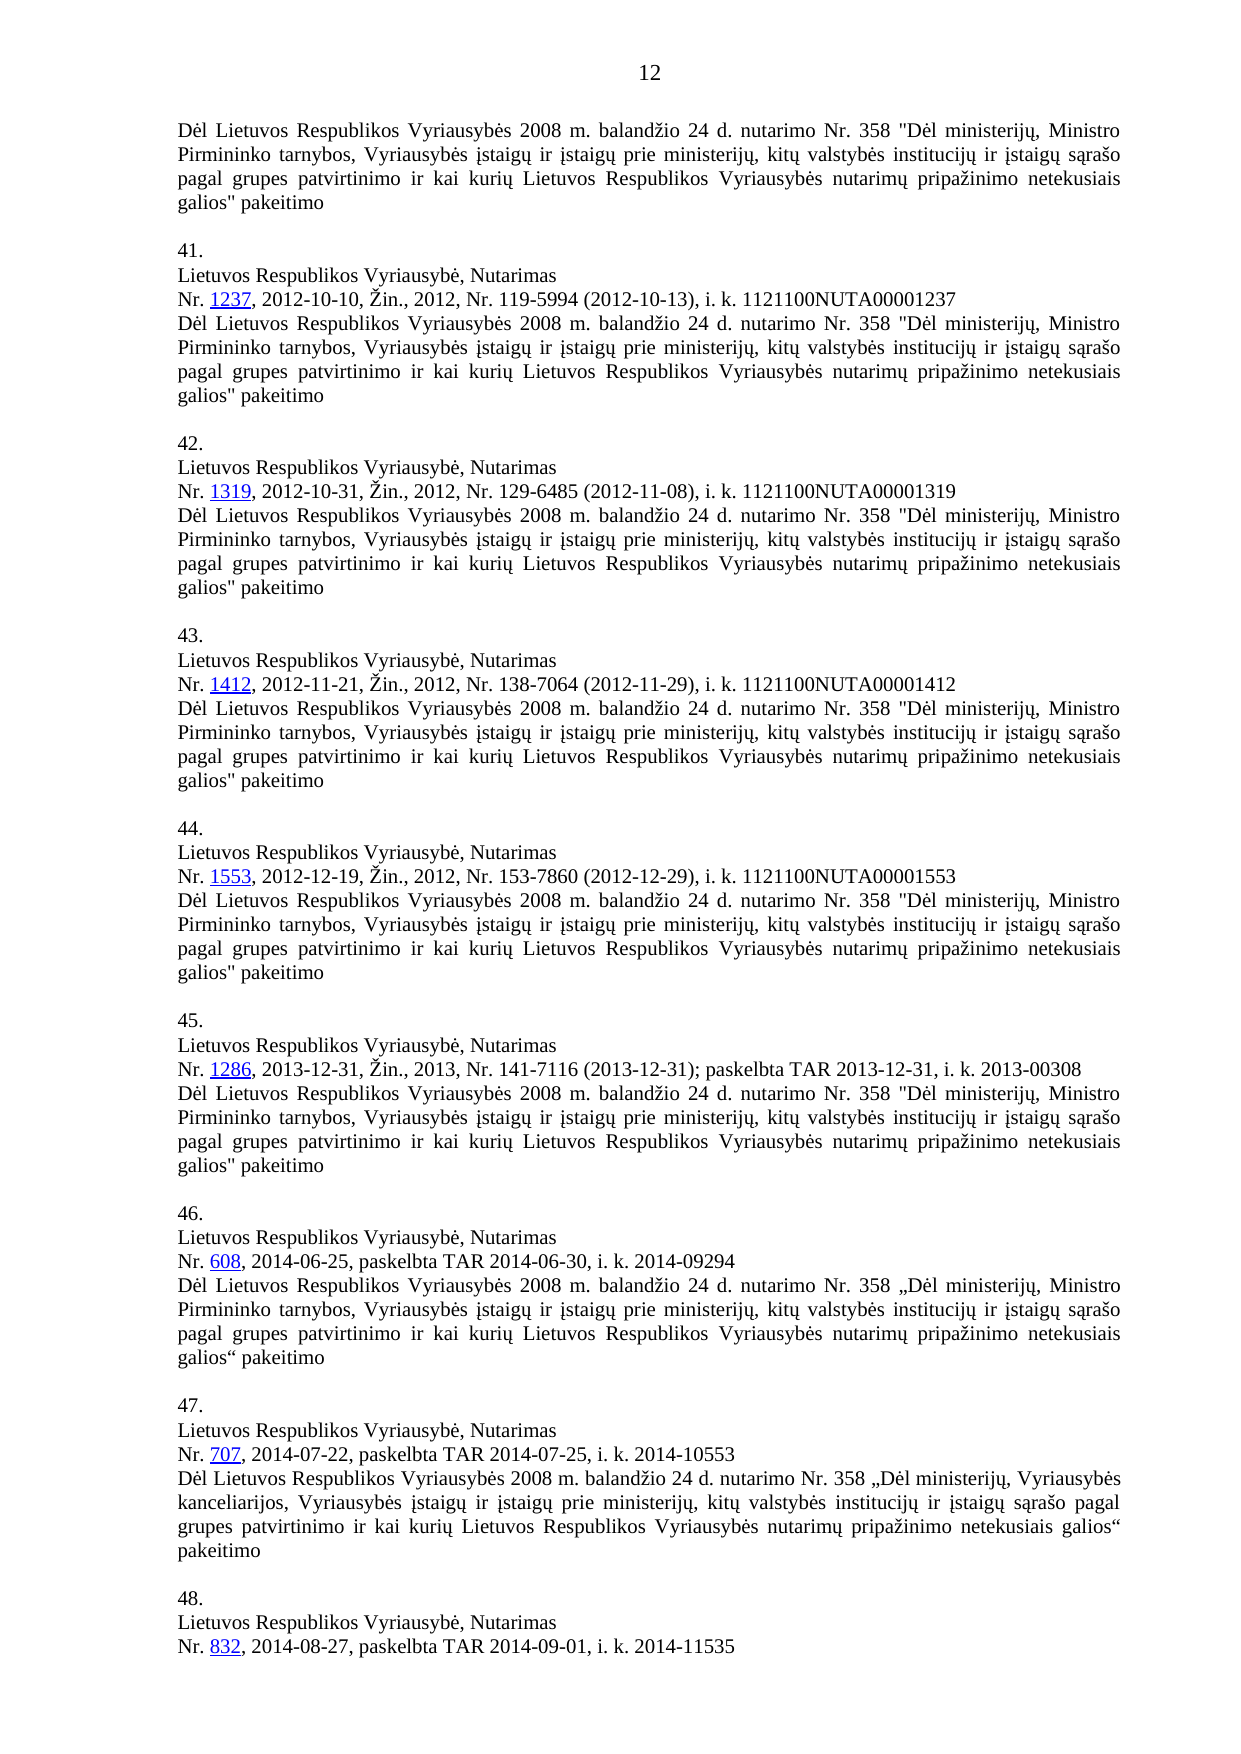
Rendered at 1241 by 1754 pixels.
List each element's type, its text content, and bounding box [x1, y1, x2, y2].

text 48. [177, 1586, 1122, 1610]
text Lietuvos Respublikos Vyriausybė, Nutarimas [177, 1225, 1122, 1249]
text 46. [177, 1201, 1122, 1225]
text Dėl Lietuvos Respublikos Vyriausybės 2008 m. balandžio 24 d. nutarimo Nr. 358 "Dėl ministerijų, Ministro Pirmininko tarnybos, Vyriausybės įstaigų ir įstaigų prie ministerijų, kitų valstybės institucijų ir įstaigų sąrašo pagal grupes patvirtinimo ir kai kurių Lietuvos Respublikos Vyriausybės nutarimų pripažinimo netekusiais galios" pakeitimo [177, 311, 1122, 407]
text Nr. 1286, 2013-12-31, Žin., 2013, Nr. 141-7116 (2013-12-31); paskelbta TAR 2013-12-31, i. k. 2013-00308 [177, 1057, 1122, 1081]
text Dėl Lietuvos Respublikos Vyriausybės 2008 m. balandžio 24 d. nutarimo Nr. 358 "Dėl ministerijų, Ministro Pirmininko tarnybos, Vyriausybės įstaigų ir įstaigų prie ministerijų, kitų valstybės institucijų ir įstaigų sąrašo pagal grupes patvirtinimo ir kai kurių Lietuvos Respublikos Vyriausybės nutarimų pripažinimo netekusiais galios" pakeitimo [177, 503, 1122, 599]
text Nr. 707, 2014-07-22, paskelbta TAR 2014-07-25, i. k. 2014-10553 [177, 1442, 1122, 1466]
text Dėl Lietuvos Respublikos Vyriausybės 2008 m. balandžio 24 d. nutarimo Nr. 358 "Dėl ministerijų, Ministro Pirmininko tarnybos, Vyriausybės įstaigų ir įstaigų prie ministerijų, kitų valstybės institucijų ir įstaigų sąrašo pagal grupes patvirtinimo ir kai kurių Lietuvos Respublikos Vyriausybės nutarimų pripažinimo netekusiais galios" pakeitimo [177, 118, 1122, 214]
text Lietuvos Respublikos Vyriausybė, Nutarimas [177, 647, 1122, 672]
text Nr. 1412, 2012-11-21, Žin., 2012, Nr. 138-7064 (2012-11-29), i. k. 1121100NUTA00001412 [177, 672, 1122, 696]
text 41. [177, 238, 1122, 262]
text Nr. 832, 2014-08-27, paskelbta TAR 2014-09-01, i. k. 2014-11535 [177, 1634, 1122, 1658]
text Nr. 1319, 2012-10-31, Žin., 2012, Nr. 129-6485 (2012-11-08), i. k. 1121100NUTA00001319 [177, 479, 1122, 503]
text Dėl Lietuvos Respublikos Vyriausybės 2008 m. balandžio 24 d. nutarimo Nr. 358 "Dėl ministerijų, Ministro Pirmininko tarnybos, Vyriausybės įstaigų ir įstaigų prie ministerijų, kitų valstybės institucijų ir įstaigų sąrašo pagal grupes patvirtinimo ir kai kurių Lietuvos Respublikos Vyriausybės nutarimų pripažinimo netekusiais galios" pakeitimo [177, 888, 1122, 984]
text Dėl Lietuvos Respublikos Vyriausybės 2008 m. balandžio 24 d. nutarimo Nr. 358 "Dėl ministerijų, Ministro Pirmininko tarnybos, Vyriausybės įstaigų ir įstaigų prie ministerijų, kitų valstybės institucijų ir įstaigų sąrašo pagal grupes patvirtinimo ir kai kurių Lietuvos Respublikos Vyriausybės nutarimų pripažinimo netekusiais galios" pakeitimo [177, 696, 1122, 792]
text Lietuvos Respublikos Vyriausybė, Nutarimas [177, 1032, 1122, 1057]
text 47. [177, 1393, 1122, 1417]
text 43. [177, 623, 1122, 647]
text 42. [177, 431, 1122, 455]
text Lietuvos Respublikos Vyriausybė, Nutarimas [177, 1610, 1122, 1634]
text Nr. 1237, 2012-10-10, Žin., 2012, Nr. 119-5994 (2012-10-13), i. k. 1121100NUTA00001237 [177, 287, 1122, 311]
text Lietuvos Respublikos Vyriausybė, Nutarimas [177, 840, 1122, 864]
text Lietuvos Respublikos Vyriausybė, Nutarimas [177, 1417, 1122, 1442]
text Dėl Lietuvos Respublikos Vyriausybės 2008 m. balandžio 24 d. nutarimo Nr. 358 „Dėl ministerijų, Ministro Pirmininko tarnybos, Vyriausybės įstaigų ir įstaigų prie ministerijų, kitų valstybės institucijų ir įstaigų sąrašo pagal grupes patvirtinimo ir kai kurių Lietuvos Respublikos Vyriausybės nutarimų pripažinimo netekusiais galios“ pakeitimo [177, 1273, 1122, 1369]
text Dėl Lietuvos Respublikos Vyriausybės 2008 m. balandžio 24 d. nutarimo Nr. 358 „Dėl ministerijų, Vyriausybės kanceliarijos, Vyriausybės įstaigų ir įstaigų prie ministerijų, kitų valstybės institucijų ir įstaigų sąrašo pagal grupes patvirtinimo ir kai kurių Lietuvos Respublikos Vyriausybės nutarimų pripažinimo netekusiais galios“ pakeitimo [177, 1466, 1122, 1562]
text Nr. 608, 2014-06-25, paskelbta TAR 2014-06-30, i. k. 2014-09294 [177, 1249, 1122, 1273]
text Lietuvos Respublikos Vyriausybė, Nutarimas [177, 262, 1122, 287]
text 45. [177, 1008, 1122, 1032]
text Nr. 1553, 2012-12-19, Žin., 2012, Nr. 153-7860 (2012-12-29), i. k. 1121100NUTA00001553 [177, 864, 1122, 888]
text 44. [177, 816, 1122, 840]
text Dėl Lietuvos Respublikos Vyriausybės 2008 m. balandžio 24 d. nutarimo Nr. 358 "Dėl ministerijų, Ministro Pirmininko tarnybos, Vyriausybės įstaigų ir įstaigų prie ministerijų, kitų valstybės institucijų ir įstaigų sąrašo pagal grupes patvirtinimo ir kai kurių Lietuvos Respublikos Vyriausybės nutarimų pripažinimo netekusiais galios" pakeitimo [177, 1081, 1122, 1177]
text Lietuvos Respublikos Vyriausybė, Nutarimas [177, 455, 1122, 479]
